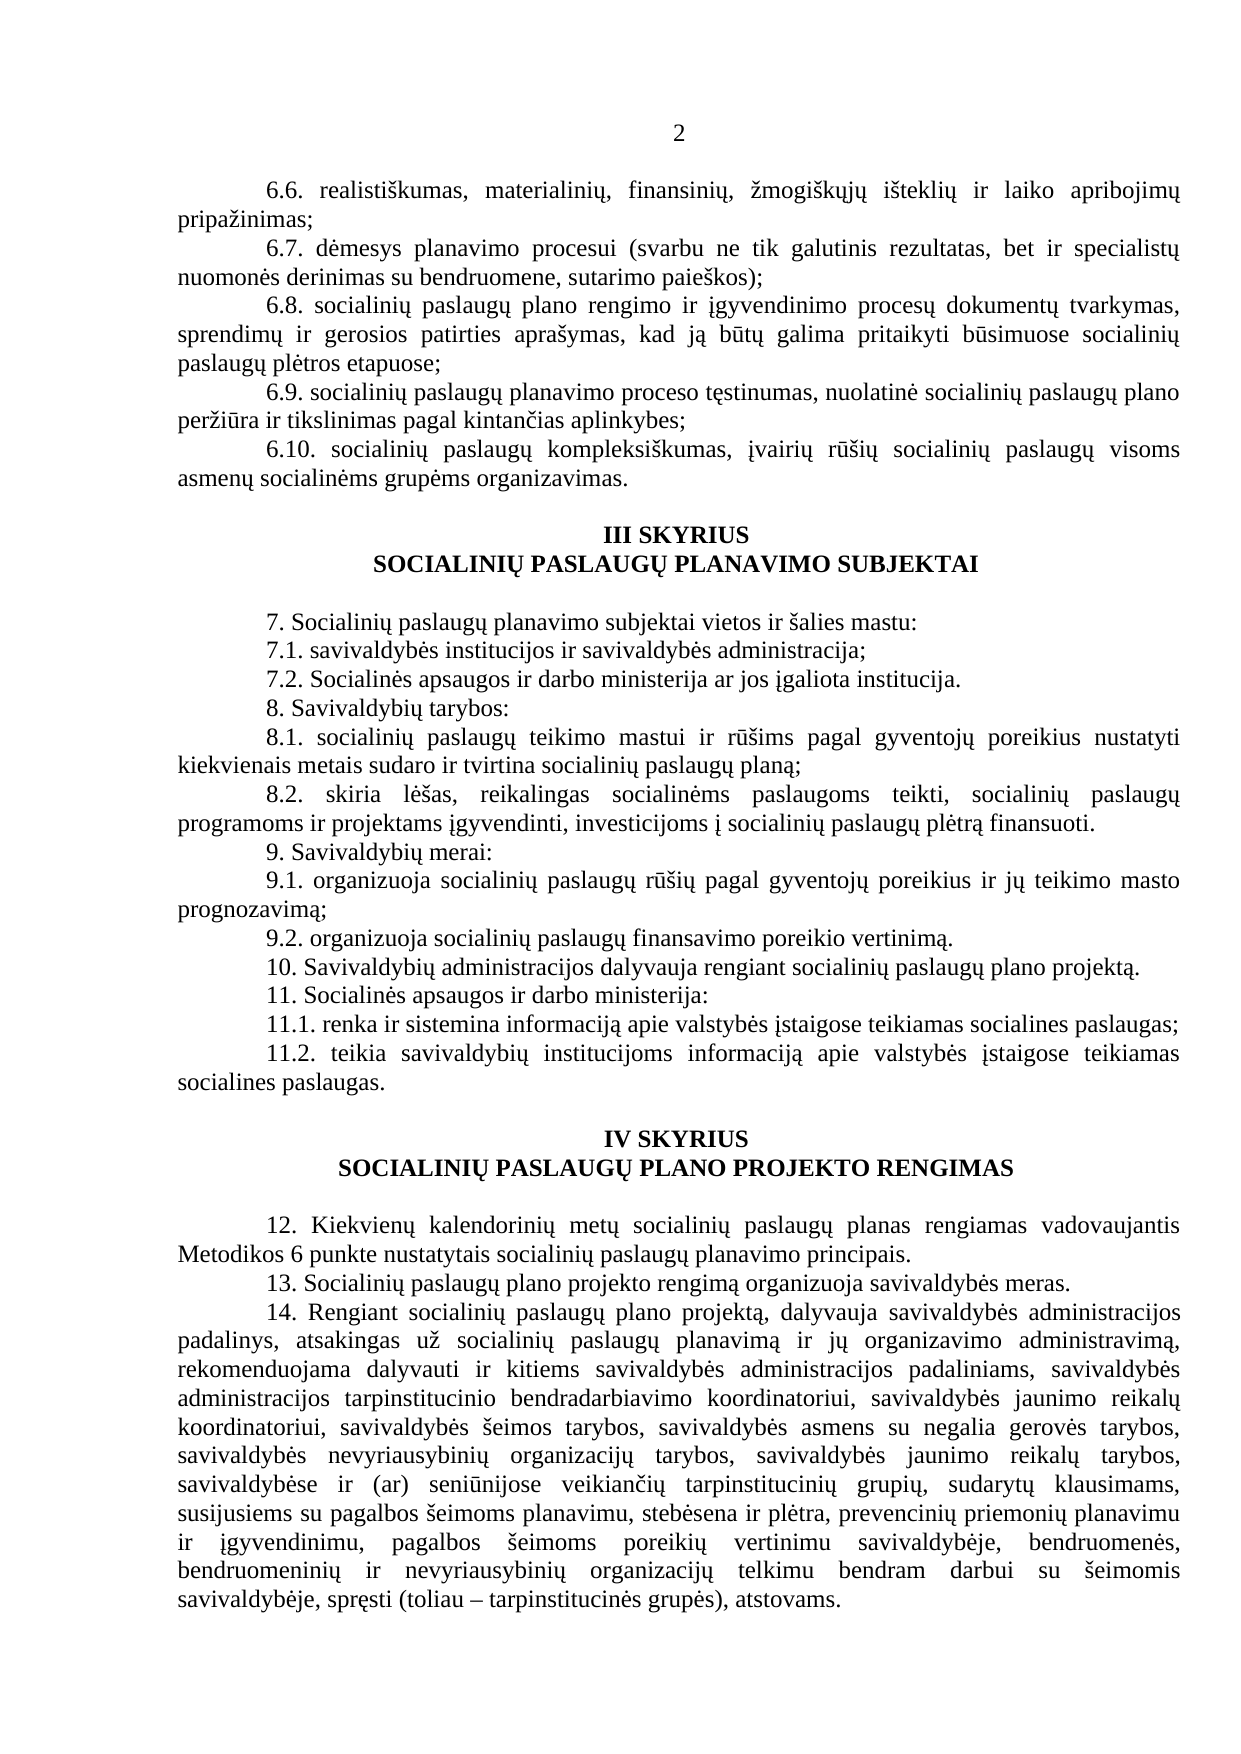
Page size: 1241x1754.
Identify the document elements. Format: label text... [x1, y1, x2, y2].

text SOCIALINIŲ PASLAUGŲ PLANAVIMO SUBJEKTAI [177, 549, 1181, 578]
text SOCIALINIŲ PASLAUGŲ PLANO PROJEKTO RENGIMAS [177, 1153, 1181, 1182]
text 14. Rengiant socialinių paslaugų plano projektą, dalyvauja savivaldybės administracijos padalinys, atsakingas už socialinių paslaugų planavimą ir jų organizavimo administravimą, rekomenduojama dalyvauti ir kitiems savivaldybės administracijos padaliniams, savivaldybės administracijos tarpinstitucinio bendradarbiavimo koordinatoriui, savivaldybės jaunimo reikalų koordinatoriui, savivaldybės šeimos tarybos, savivaldybės asmens su negalia gerovės tarybos, savivaldybės nevyriausybinių organizacijų tarybos, savivaldybės jaunimo reikalų tarybos, savivaldybėse ir (ar) seniūnijose veikiančių tarpinstitucinių grupių, sudarytų klausimams, susijusiems su pagalbos šeimoms planavimu, stebėsena ir plėtra, prevencinių priemonių planavimu ir įgyvendinimu, pagalbos šeimoms poreikių vertinimu savivaldybėje, bendruomenės, bendruomeninių ir nevyriausybinių organizacijų telkimu bendram darbui su šeimomis savivaldybėje, spręsti (toliau – tarpinstitucinės grupės), atstovams. [177, 1297, 1181, 1613]
text 6.10. socialinių paslaugų kompleksiškumas, įvairių rūšių socialinių paslaugų visoms asmenų socialinėms grupėms organizavimas. [177, 434, 1181, 492]
text 12. Kiekvienų kalendorinių metų socialinių paslaugų planas rengiamas vadovaujantis Metodikos 6 punkte nustatytais socialinių paslaugų planavimo principais. [177, 1211, 1181, 1268]
text 9. Savivaldybių merai: [177, 837, 1181, 866]
text 9.1. organizuoja socialinių paslaugų rūšių pagal gyventojų poreikius ir jų teikimo masto prognozavimą; [177, 866, 1181, 923]
text 9.2. organizuoja socialinių paslaugų finansavimo poreikio vertinimą. [177, 923, 1181, 952]
text 8.1. socialinių paslaugų teikimo mastui ir rūšims pagal gyventojų poreikius nustatyti kiekvienais metais sudaro ir tvirtina socialinių paslaugų planą; [177, 722, 1181, 779]
text 11.2. teikia savivaldybių institucijoms informaciją apie valstybės įstaigose teikiamas socialines paslaugas. [177, 1038, 1181, 1096]
text 7.1. savivaldybės institucijos ir savivaldybės administracija; [177, 636, 1181, 664]
text 10. Savivaldybių administracijos dalyvauja rengiant socialinių paslaugų plano projektą. [177, 952, 1181, 981]
text 8.2. skiria lėšas, reikalingas socialinėms paslaugoms teikti, socialinių paslaugų programoms ir projektams įgyvendinti, investicijoms į socialinių paslaugų plėtrą finansuoti. [177, 779, 1181, 837]
text 7. Socialinių paslaugų planavimo subjektai vietos ir šalies mastu: [177, 607, 1181, 636]
text 7.2. Socialinės apsaugos ir darbo ministerija ar jos įgaliota institucija. [177, 664, 1181, 693]
text IV SKYRIUS [177, 1124, 1181, 1153]
text III SKYRIUS [177, 521, 1181, 549]
text 11.1. renka ir sistemina informaciją apie valstybės įstaigose teikiamas socialines paslaugas; [177, 1009, 1181, 1038]
text 6.8. socialinių paslaugų plano rengimo ir įgyvendinimo procesų dokumentų tvarkymas, sprendimų ir gerosios patirties aprašymas, kad ją būtų galima pritaikyti būsimuose socialinių paslaugų plėtros etapuose; [177, 291, 1181, 377]
text 6.9. socialinių paslaugų planavimo proceso tęstinumas, nuolatinė socialinių paslaugų plano peržiūra ir tikslinimas pagal kintančias aplinkybes; [177, 377, 1181, 434]
text 11. Socialinės apsaugos ir darbo ministerija: [177, 981, 1181, 1009]
text 13. Socialinių paslaugų plano projekto rengimą organizuoja savivaldybės meras. [177, 1268, 1181, 1297]
text 6.7. dėmesys planavimo procesui (svarbu ne tik galutinis rezultatas, bet ir specialistų nuomonės derinimas su bendruomene, sutarimo paieškos); [177, 233, 1181, 291]
text 6.6. realistiškumas, materialinių, finansinių, žmogiškųjų išteklių ir laiko apribojimų pripažinimas; [177, 176, 1181, 233]
text 8. Savivaldybių tarybos: [177, 693, 1181, 722]
